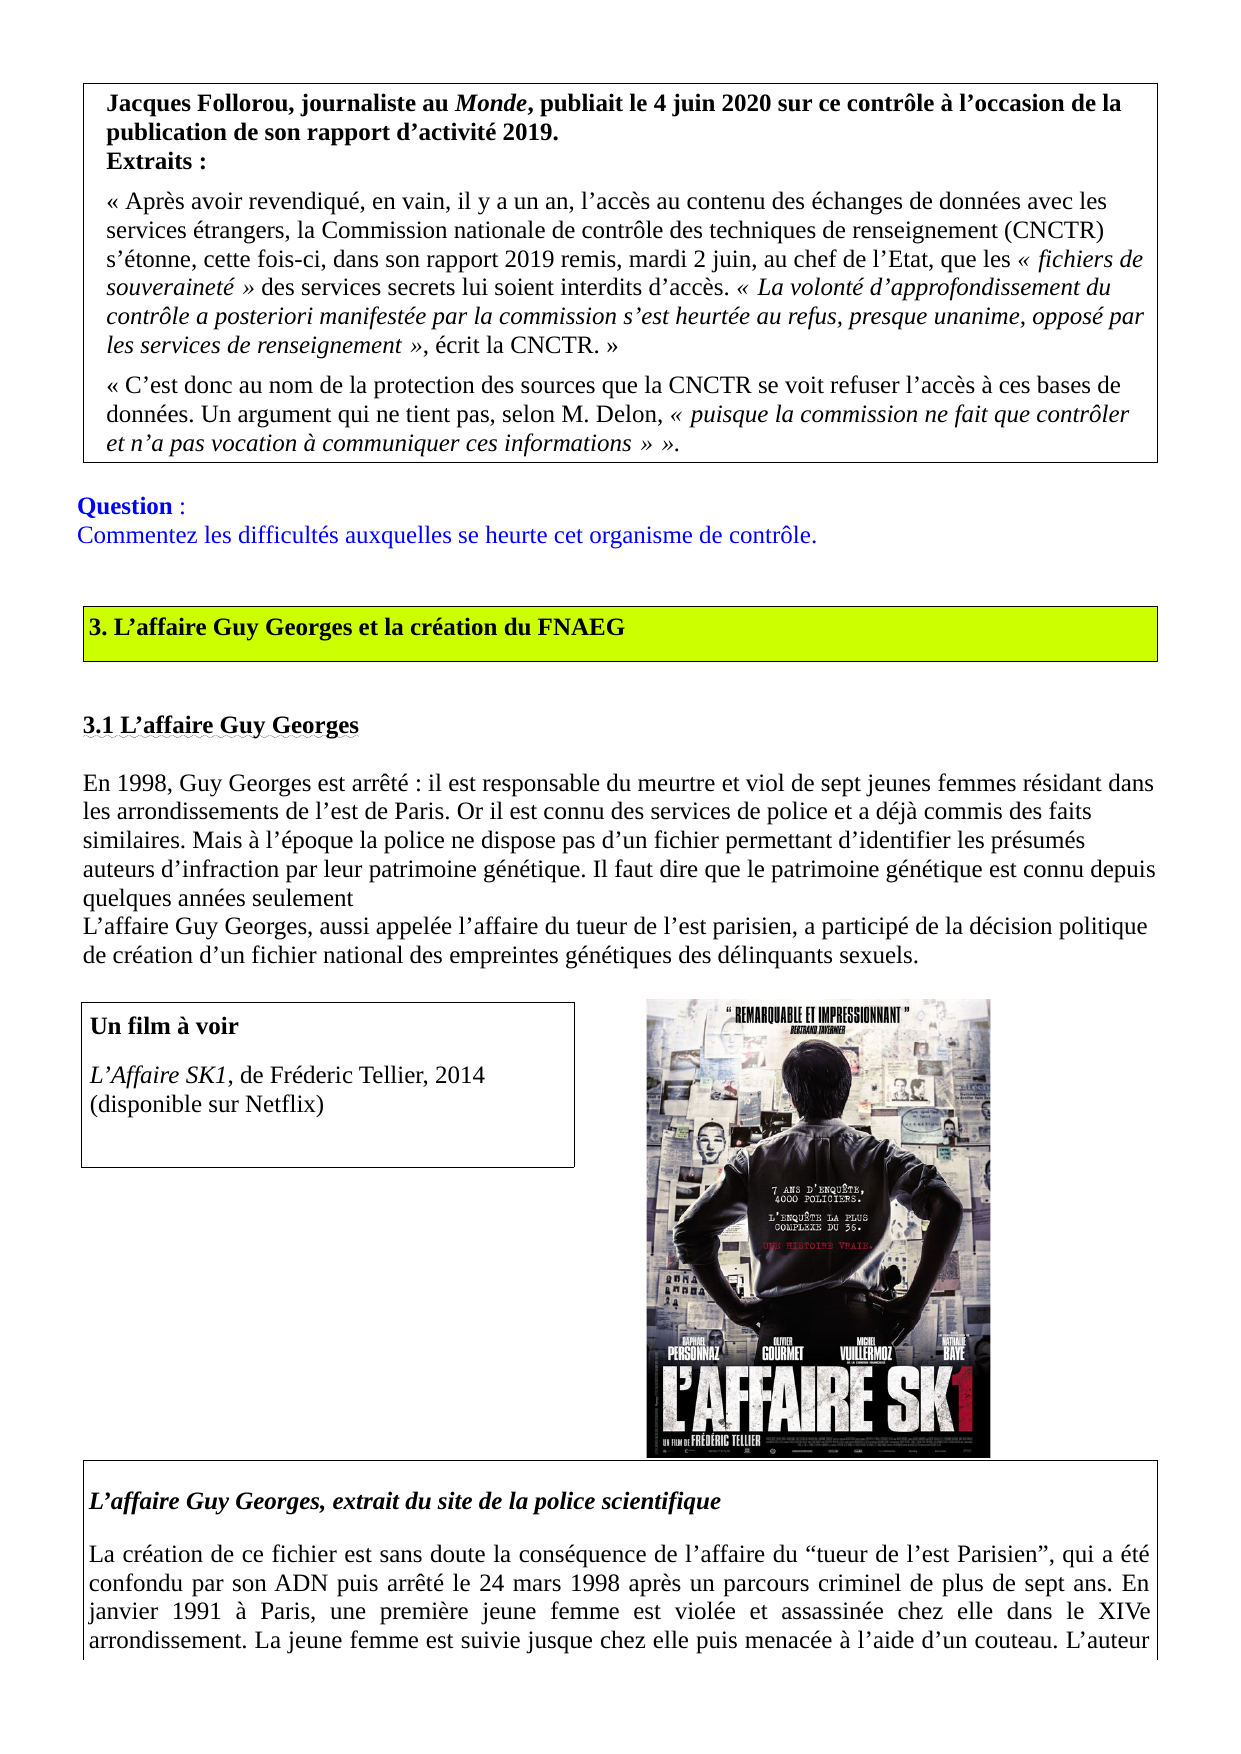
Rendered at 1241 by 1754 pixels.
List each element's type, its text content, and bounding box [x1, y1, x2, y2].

table_cell « C’est donc au nom de la protection des sources que la CNCTR se voit refuser l’accès à ces bases de données. Un argument qui ne tient pas, selon M. Delon, « puisque la commission ne fait que contrôler et n’a pas vocation à communiquer ces informations » ». [84, 365, 1157, 462]
text (disponible sur Netflix) [89, 1089, 565, 1118]
table_header 3. L’affaire Guy Georges et la création du FNAEG [84, 607, 1157, 661]
text Commentez les difficultés auxquelles se heurte cet organisme de contrôle. [77, 520, 1157, 548]
table_cell La création de ce fichier est sans doute la conséquence de l’affaire du “tueur de l’est Parisien”, qui a été confondu par son ADN puis arrêté le 24 mars 1998 après un parcours criminel de plus de sept ans. En janvier 1991 à Paris, une première jeune femme est violée et assassinée chez elle dans le XIVe arrondissement. La jeune femme est suivie jusque chez elle puis menacée à l’aide d’un couteau. L’auteur [84, 1533, 1157, 1659]
text 3.1 L’affaire Guy Georges [83, 710, 1157, 739]
text En 1998, Guy Georges est arrêté : il est responsable du meurtre et viol de sept jeunes femmes résidant dans les arrondissements de l’est de Paris. Or il est connu des services de police et a déjà commis des faits similaires. Mais à l’époque la police ne dispose pas d’un fichier permettant d’identifier les présumés auteurs d’infraction par leur patrimoine génétique. Il faut dire que le patrimoine génétique est connu depuis quelques années seulement [83, 768, 1157, 911]
text L’affaire Guy Georges, aussi appelée l’affaire du tueur de l’est parisien, a participé de la décision politique de création d’un fichier national des empreintes génétiques des délinquants sexuels. [83, 911, 1157, 969]
text Question : [77, 491, 1157, 520]
table_header Jacques Follorou, journaliste au Monde, publiait le 4 juin 2020 sur ce contrôle à l’occasion de la publication de son rapport d’activité 2019. Extraits : [84, 84, 1157, 181]
text Un film à voir [89, 1011, 565, 1040]
table_header L’affaire Guy Georges, extrait du site de la police scientifique [84, 1461, 1157, 1533]
text L’Affaire SK1, de Fréderic Tellier, 2014 [89, 1060, 565, 1089]
picture [646, 999, 991, 1458]
table_cell « Après avoir revendiqué, en vain, il y a un an, l’accès au contenu des échanges de données avec les services étrangers, la Commission nationale de contrôle des techniques de renseignement (CNCTR) s’étonne, cette fois-ci, dans son rapport 2019 remis, mardi 2 juin, au chef de l’Etat, que les « fichiers de souveraineté » des services secrets lui soient interdits d’accès. « La volonté d’approfondissement du contrôle a posteriori manifestée par la commission s’est heurtée au refus, presque unanime, opposé par les services de renseignement », écrit la CNCTR. » [84, 181, 1157, 364]
